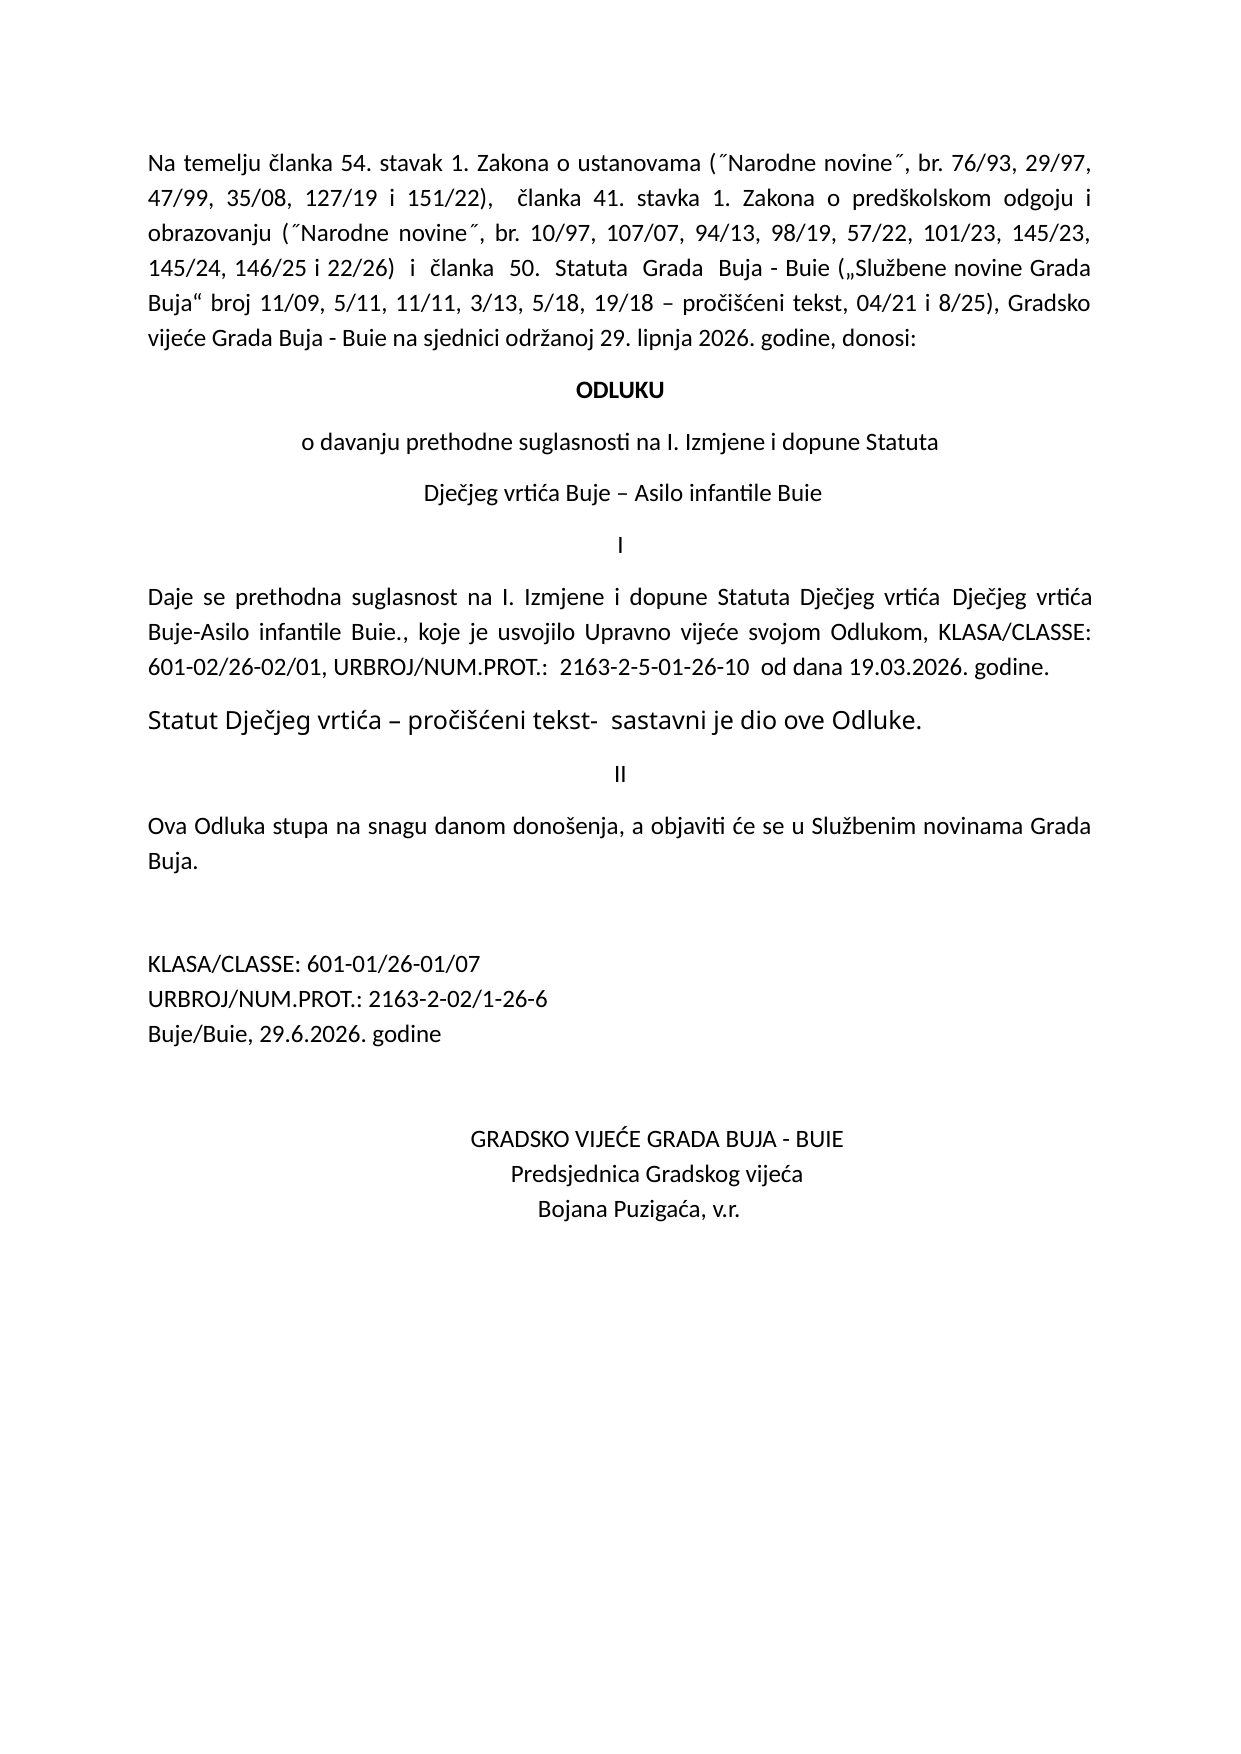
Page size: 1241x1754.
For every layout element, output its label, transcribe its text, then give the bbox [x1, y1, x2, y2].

text Na temelju članka 54. stavak 1. Zakona o ustanovama (˝Narodne novine˝, br. 76/93, 29/97, 47/99, 35/08, 127/19 i 151/22), članka 41. stavka 1. Zakona o predškolskom odgoju i obrazovanju (˝Narodne novine˝, br. 10/97, 107/07, 94/13, 98/19, 57/22, 101/23, 145/23, 145/24, 146/25 i 22/26) i članka 50. Statuta Grada Buja - Buie („Službene novine Grada Buja“ broj 11/09, 5/11, 11/11, 3/13, 5/18, 19/18 – pročišćeni tekst, 04/21 i 8/25), Gradsko vijeće Grada Buja - Buie na sjednici održanoj 29. lipnja 2026. godine, donosi: [148, 148, 1093, 353]
text II [148, 758, 1093, 789]
text Ova Odluka stupa na snagu danom donošenja, a objaviti će se u Službenim novinama Grada Buja. [148, 810, 1093, 876]
text I [148, 529, 1093, 560]
text Statut Dječjeg vrtića – pročišćeni tekst- sastavni je dio ove Odluke. [148, 703, 1093, 737]
text Dječjeg vrtića Buje – Asilo infantile Buie [148, 478, 1093, 508]
text Buje/Buie, 29.6.2026. godine [148, 1018, 1093, 1049]
text KLASA/CLASSE: 601-01/26-01/07 [148, 948, 1093, 979]
text o davanju prethodne suglasnosti na I. Izmjene i dopune Statuta [148, 426, 1093, 456]
text ODLUKU [148, 374, 1093, 405]
text GRADSKO VIJEĆE GRADA BUJA - BUIE [148, 1123, 1093, 1154]
text Predsjednica Gradskog vijeća [148, 1158, 1093, 1189]
text URBROJ/NUM.PROT.: 2163-2-02/1-26-6 [148, 983, 1093, 1014]
text Daje se prethodna suglasnost na I. Izmjene i dopune Statuta Dječjeg vrtića Dječjeg vrtića Buje-Asilo infantile Buie., koje je usvojilo Upravno vijeće svojom Odlukom, KLASA/CLASSE: 601-02/26-02/01, URBROJ/NUM.PROT.: 2163-2-5-01-26-10 od dana 19.03.2026. godine. [148, 581, 1093, 681]
text Bojana Puzigaća, v.r. [148, 1193, 1093, 1224]
